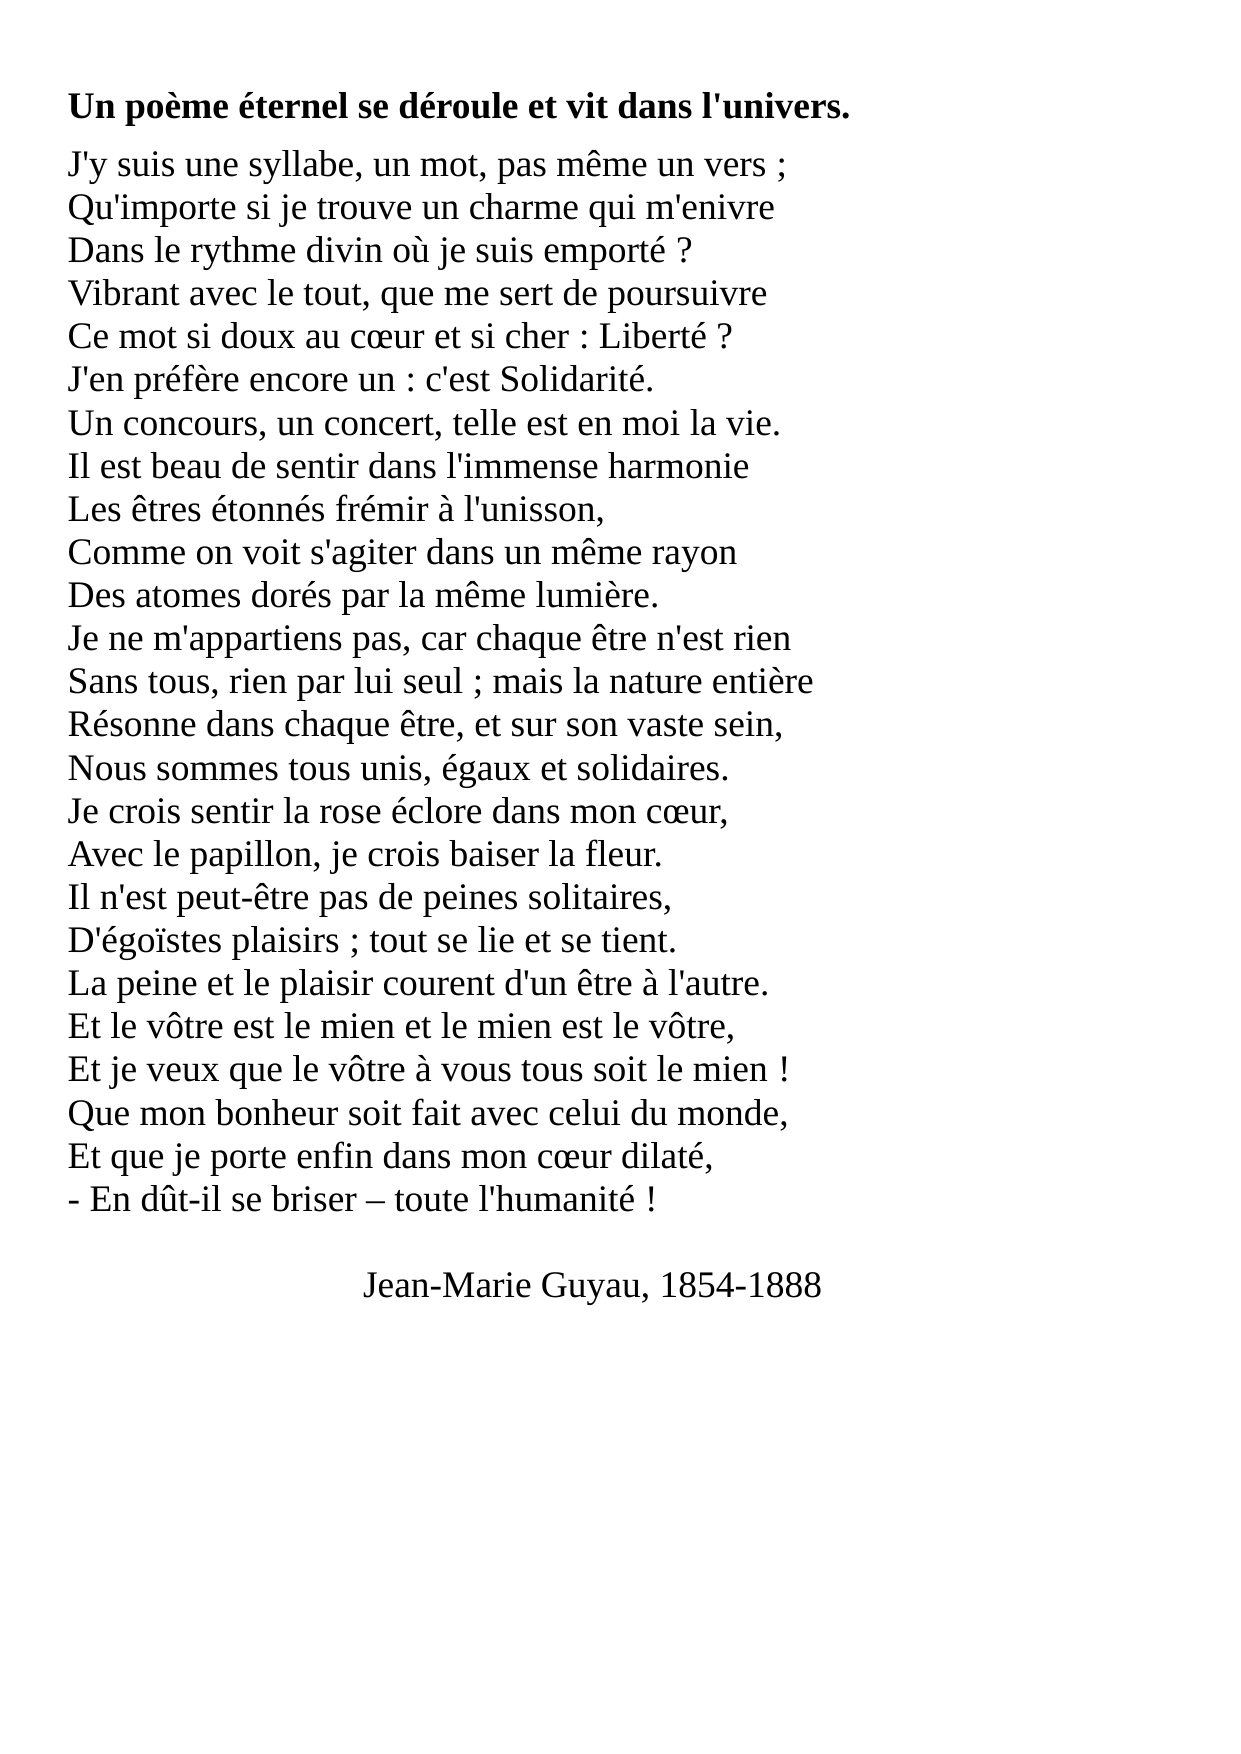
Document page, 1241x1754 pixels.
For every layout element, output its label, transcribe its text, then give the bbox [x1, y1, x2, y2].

text Dans le rythme divin où je suis emporté ? [67, 227, 1184, 271]
text Des atomes dorés par la même lumière. [67, 572, 1184, 616]
text Sans tous, rien par lui seul ; mais la nature entière [67, 659, 1184, 702]
text Qu'importe si je trouve un charme qui m'enivre [67, 184, 1184, 227]
text Ce mot si doux au cœur et si cher : Liberté ? [67, 314, 1184, 357]
text La peine et le plaisir courent d'un être à l'autre. [67, 961, 1184, 1004]
text Comme on voit s'agiter dans un même rayon [67, 529, 1184, 572]
text Jean-Marie Guyau, 1854-1888 [141, 1262, 1184, 1306]
text Et le vôtre est le mien et le mien est le vôtre, [67, 1004, 1184, 1047]
text J'en préfère encore un : c'est Solidarité. [67, 357, 1184, 400]
text D'égoïstes plaisirs ; tout se lie et se tient. [67, 917, 1184, 961]
text Je ne m'appartiens pas, car chaque être n'est rien [67, 616, 1184, 659]
text Il est beau de sentir dans l'immense harmonie [67, 443, 1184, 486]
text Nous sommes tous unis, égaux et solidaires. [67, 745, 1184, 788]
text Un poème éternel se déroule et vit dans l'univers. [67, 84, 1184, 127]
text Les êtres étonnés frémir à l'unisson, [67, 486, 1184, 529]
text - En dût-il se briser – toute l'humanité ! [67, 1176, 1184, 1219]
text Avec le papillon, je crois baiser la fleur. [67, 831, 1184, 874]
text Un concours, un concert, telle est en moi la vie. [67, 400, 1184, 443]
text Et je veux que le vôtre à vous tous soit le mien ! [67, 1047, 1184, 1090]
text Vibrant avec le tout, que me sert de poursuivre [67, 271, 1184, 314]
text Résonne dans chaque être, et sur son vaste sein, [67, 702, 1184, 745]
text Je crois sentir la rose éclore dans mon cœur, [67, 788, 1184, 831]
text J'y suis une syllabe, un mot, pas même un vers ; [67, 141, 1184, 184]
text Que mon bonheur soit fait avec celui du monde, [67, 1090, 1184, 1133]
text Il n'est peut-être pas de peines solitaires, [67, 874, 1184, 917]
text Et que je porte enfin dans mon cœur dilaté, [67, 1133, 1184, 1176]
